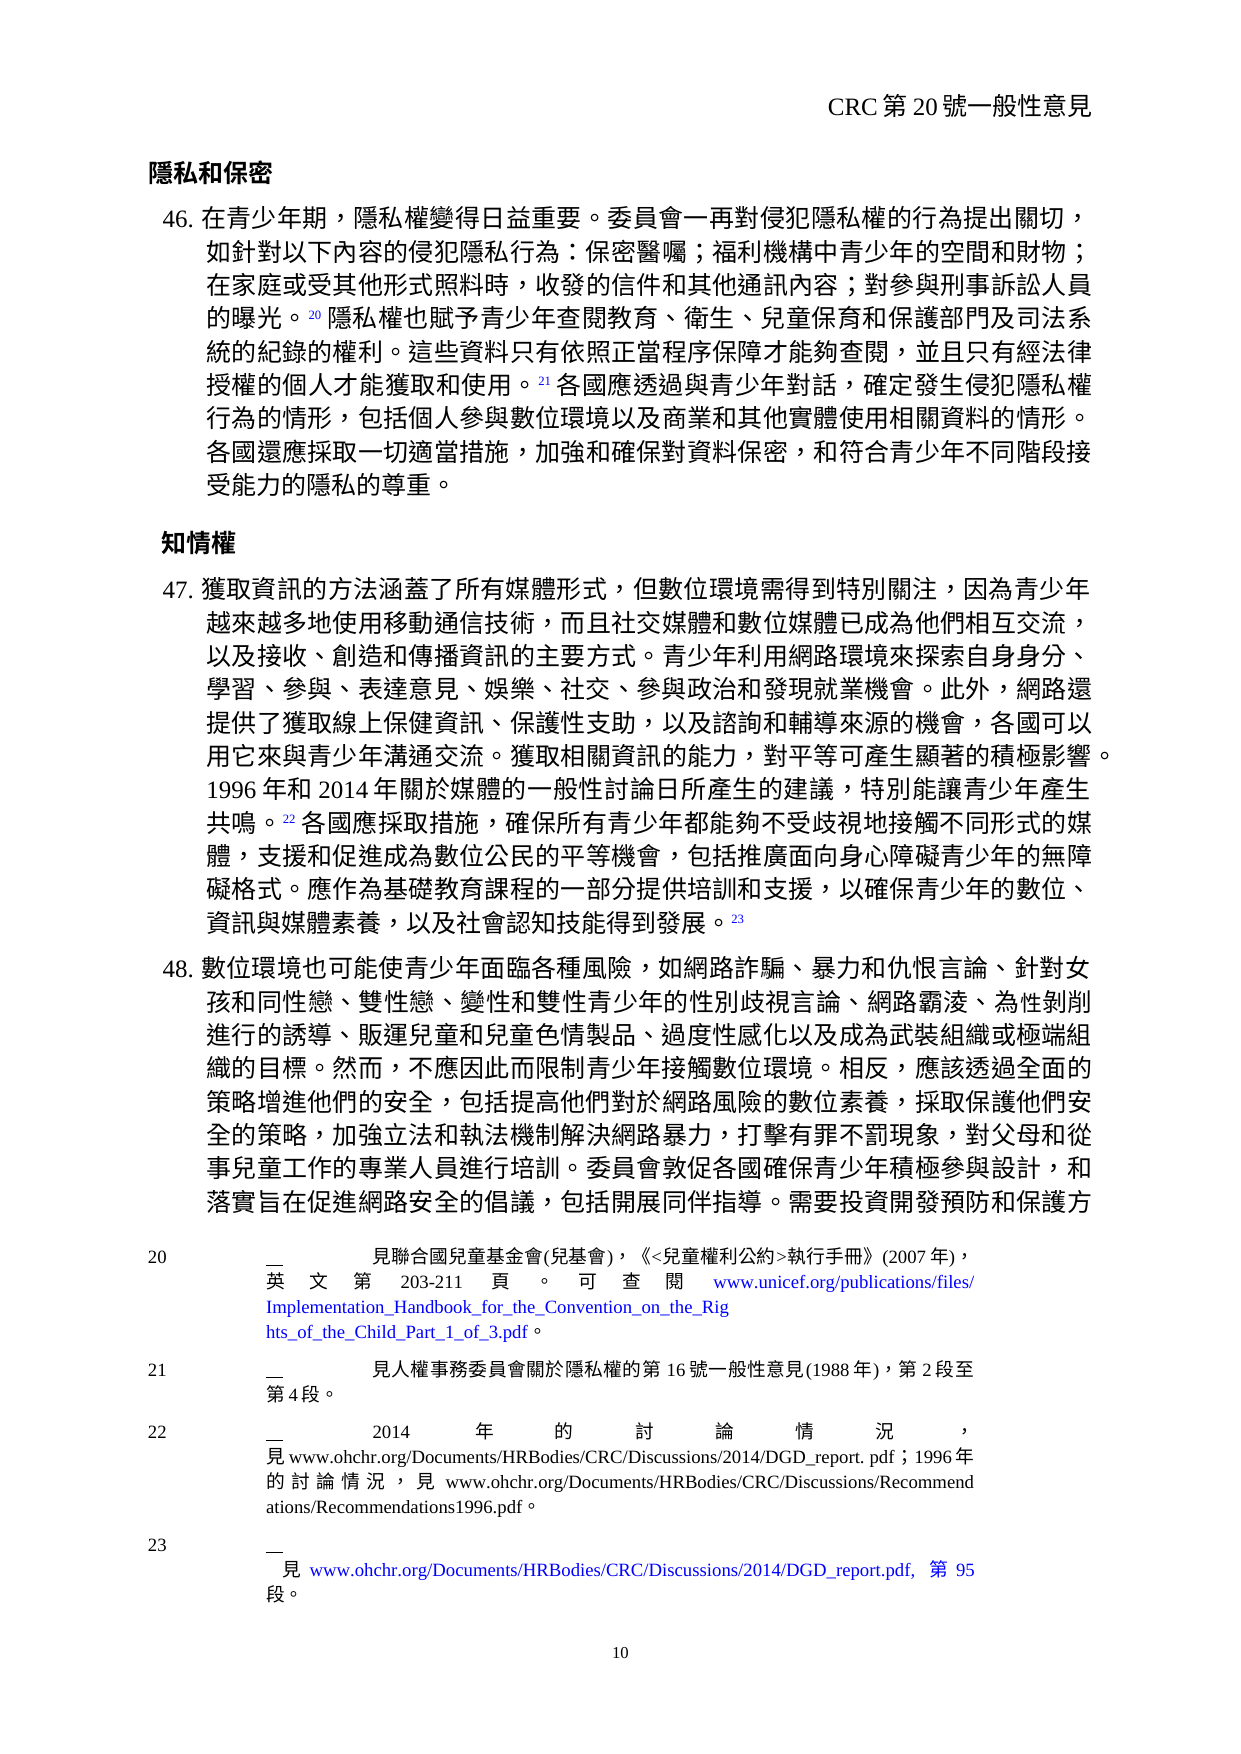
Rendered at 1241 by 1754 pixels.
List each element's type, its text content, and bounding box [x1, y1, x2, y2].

text 2014年的討論情況，見www.ohchr.org/Documents/HRBodies/CRC/Discussions/2014/DGD_report. pdf；1996年的討論情況，見www.ohchr.org/Documents/HRBodies/CRC/Discussions/Recommend ations/Recommendations1996.pdf。 [148, 1419, 974, 1519]
text 見www.ohchr.org/Documents/HRBodies/CRC/Discussions/2014/DGD_report.pdf, 第95段。 [148, 1531, 974, 1606]
subtitle 隱私和保密 [148, 155, 974, 189]
text 見聯合國兒童基金會(兒基會)，《<兒童權利公約>執行手冊》(2007年)，英文第203-211頁。可查閱www.unicef.org/publications/files/Implementation_Handbook_for_the_Convention_on_the_Rig hts_of_the_Child_Part_1_of_3.pdf。 [148, 1244, 974, 1344]
subtitle 知情權 [148, 526, 974, 559]
text 47. 獲取資訊的方法涵蓋了所有媒體形式，但數位環境需得到特別關注，因為青少年越來越多地使用移動通信技術，而且社交媒體和數位媒體已成為他們相互交流，以及接收、創造和傳播資訊的主要方式。青少年利用網路環境來探索自身身分、學習、參與、表達意見、娛樂、社交、參與政治和發現就業機會。此外，網路還提供了獲取線上保健資訊、保護性支助，以及諮詢和輔導來源的機會，各國可以用它來與青少年溝通交流。獲取相關資訊的能力，對平等可產生顯著的積極影響。1996年和2014年關於媒體的一般性討論日所產生的建議，特別能讓青少年產生共鳴。 各國應採取措施，確保所有青少年都能夠不受歧視地接觸不同形式的媒體，支援和促進成為數位公民的平等機會，包括推廣面向身心障礙青少年的無障礙格式。應作為基礎教育課程的一部分提供培訓和支援，以確保青少年的數位、資訊與媒體素養，以及社會認知技能得到發展。 [162, 572, 1092, 939]
text 48. 數位環境也可能使青少年面臨各種風險，如網路詐騙、暴力和仇恨言論、針對女孩和同性戀、雙性戀、變性和雙性青少年的性別歧視言論、網路霸淩、為性剝削進行的誘導、販運兒童和兒童色情製品、過度性感化以及成為武裝組織或極端組織的目標。然而，不應因此而限制青少年接觸數位環境。相反，應該透過全面的策略增進他們的安全，包括提高他們對於網路風險的數位素養，採取保護他們安全的策略，加強立法和執法機制解決網路暴力，打擊有罪不罰現象，對父母和從事兒童工作的專業人員進行培訓。委員會敦促各國確保青少年積極參與設計，和落實旨在促進網路安全的倡議，包括開展同伴指導。需要投資開發預防和保護方 [162, 951, 1092, 1218]
text 46. 在青少年期，隱私權變得日益重要。委員會一再對侵犯隱私權的行為提出關切，如針對以下內容的侵犯隱私行為：保密醫囑；福利機構中青少年的空間和財物；在家庭或受其他形式照料時，收發的信件和其他通訊內容；對參與刑事訴訟人員的曝光。 隱私權也賦予青少年查閱教育、衛生、兒童保育和保護部門及司法系統的紀錄的權利。這些資料只有依照正當程序保障才能夠查閱，並且只有經法律授權的個人才能獲取和使用。 各國應透過與青少年對話，確定發生侵犯隱私權行為的情形，包括個人參與數位環境以及商業和其他實體使用相關資料的情形。各國還應採取一切適當措施，加強和確保對資料保密，和符合青少年不同階段接受能力的隱私的尊重。 [162, 201, 1092, 501]
text 見人權事務委員會關於隱私權的第16號一般性意見(1988年)，第2段至第4段。 [148, 1356, 974, 1406]
